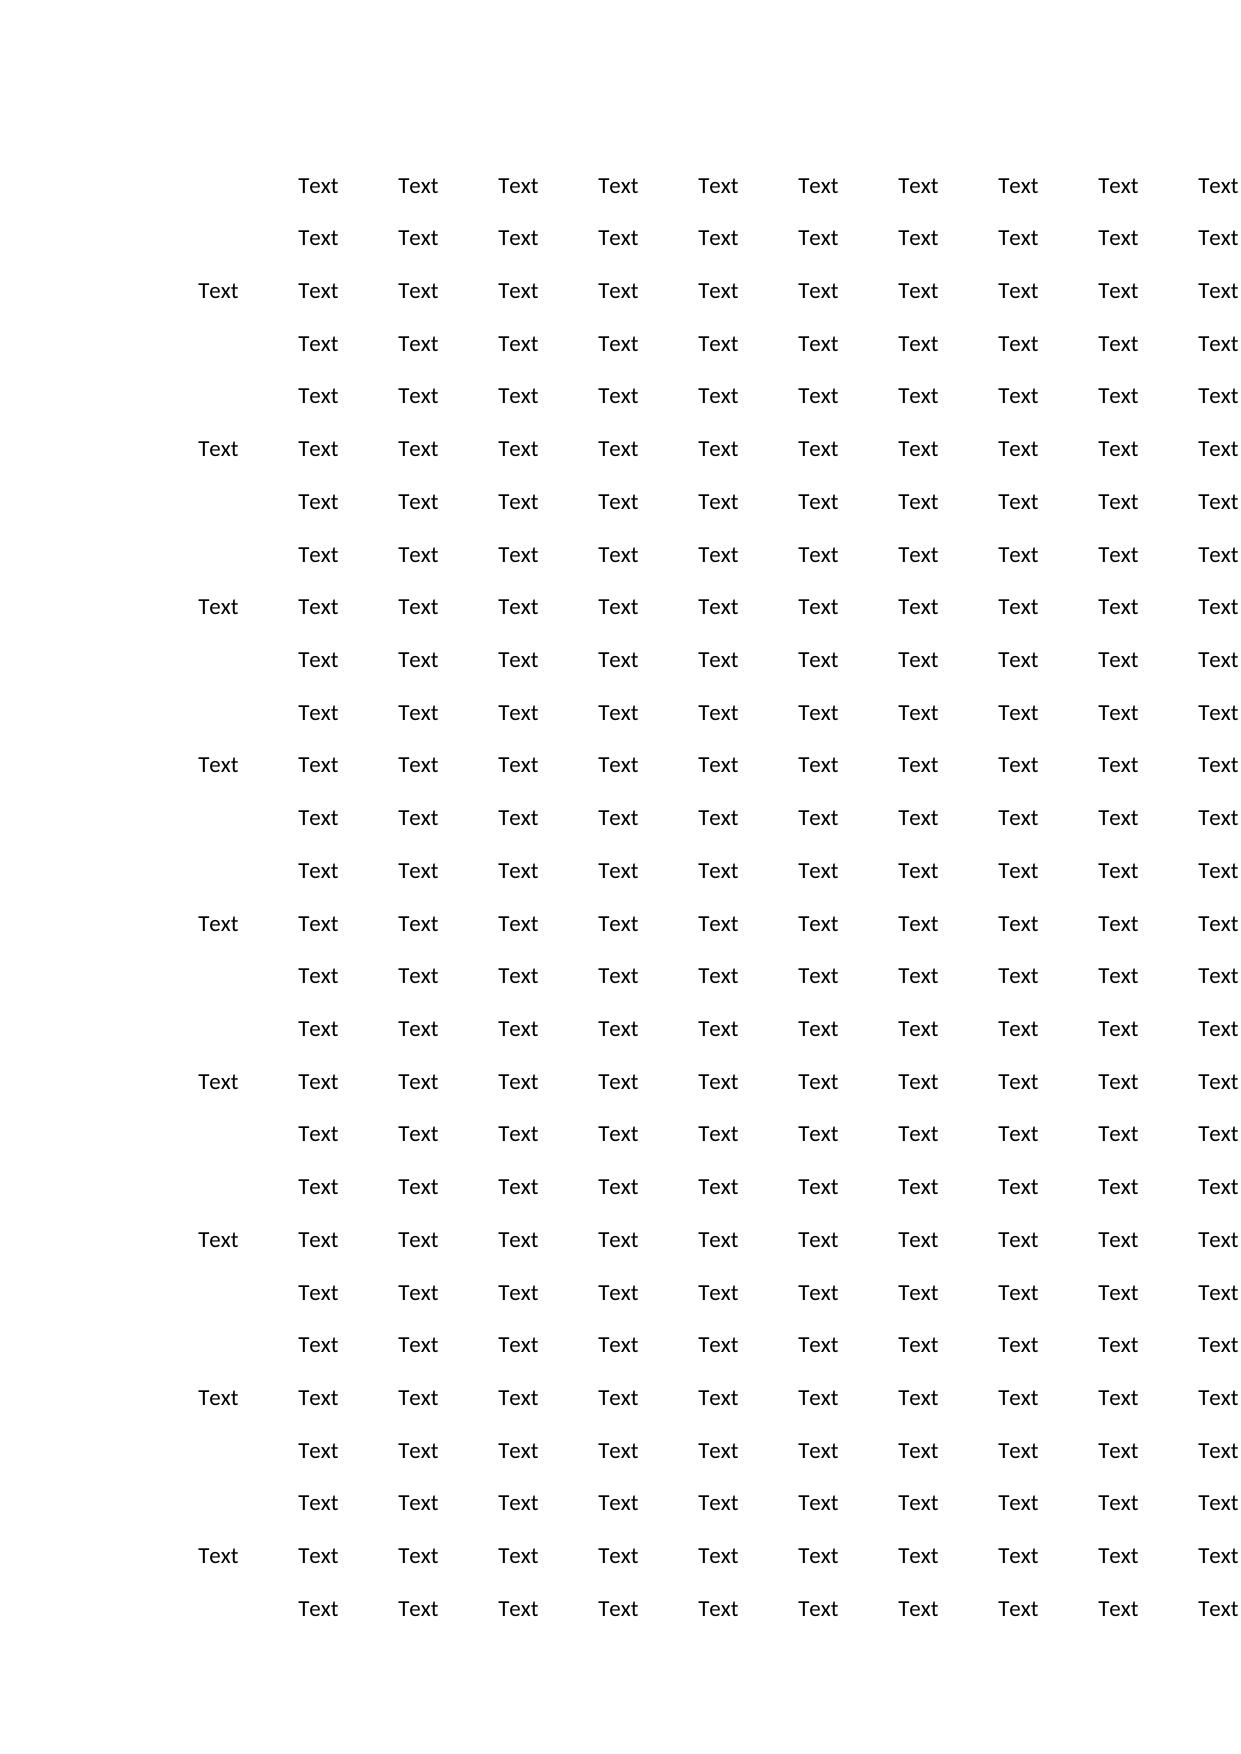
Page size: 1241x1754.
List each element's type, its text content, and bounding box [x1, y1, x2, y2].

table_cell Text [1187, 1383, 1240, 1436]
table_cell Text [487, 1172, 587, 1225]
table_cell Text [1087, 382, 1187, 434]
table_cell Text [487, 961, 587, 1014]
table_cell Text [787, 645, 887, 698]
table_cell Text [987, 1225, 1087, 1278]
table_cell Text [387, 698, 487, 751]
table_cell [387, 118, 487, 171]
table_cell Text [987, 1489, 1087, 1541]
table_cell Text [987, 1330, 1087, 1383]
table_cell Text [587, 276, 687, 329]
table_cell Text [1087, 1120, 1187, 1172]
table_cell Text [687, 382, 787, 434]
table_cell [487, 118, 587, 171]
table_cell Text [287, 276, 387, 329]
table_cell [287, 118, 387, 171]
table_cell Text [1187, 540, 1240, 592]
table_cell Text [687, 1489, 787, 1541]
table_cell Text [587, 1172, 687, 1225]
table_cell Text [487, 540, 587, 592]
table_cell Text [287, 1278, 387, 1330]
table_cell Text [887, 276, 987, 329]
table_cell Text [387, 276, 487, 329]
table_cell Text [987, 487, 1087, 540]
table_cell Text [687, 1278, 787, 1330]
table_cell Text [887, 434, 987, 487]
table_cell Text [587, 171, 687, 223]
table_cell Text [387, 1014, 487, 1067]
table_cell Text [887, 540, 987, 592]
table_cell Text [487, 329, 587, 382]
table_cell Text [1087, 1594, 1187, 1625]
table_cell Text [987, 961, 1087, 1014]
table_cell Text [387, 540, 487, 592]
table_cell Text [687, 645, 787, 698]
table_cell Text [787, 1541, 887, 1594]
table_cell Text [887, 329, 987, 382]
table_cell Text [887, 1014, 987, 1067]
table_cell Text [1087, 698, 1187, 751]
table_cell [987, 118, 1087, 171]
table_cell Text [587, 1436, 687, 1488]
table_cell Text [387, 487, 487, 540]
table_cell Text [487, 698, 587, 751]
table_cell Text [587, 434, 687, 487]
table_cell Text [687, 1120, 787, 1172]
table_cell Text [487, 1278, 587, 1330]
table_cell Text [1187, 961, 1240, 1014]
table_cell Text [587, 961, 687, 1014]
table_cell Text [987, 1172, 1087, 1225]
table_cell Text [987, 909, 1087, 961]
table_cell Text [1087, 1541, 1187, 1594]
table_cell Text [587, 698, 687, 751]
table_cell Text [687, 329, 787, 382]
table_cell [787, 118, 887, 171]
table_cell Text [787, 1489, 887, 1541]
table_cell Text [287, 856, 387, 909]
table_cell Text [1187, 224, 1240, 276]
table_cell Text [687, 1330, 787, 1383]
table_cell Text [287, 434, 387, 487]
table_cell Text [487, 1120, 587, 1172]
table_cell Text [987, 171, 1087, 223]
table_cell Text [887, 751, 987, 803]
table_cell Text [1187, 856, 1240, 909]
table_cell Text [1087, 593, 1187, 645]
table_cell Text [1087, 751, 1187, 803]
table_cell Text [687, 856, 787, 909]
table_cell Text [1187, 1225, 1240, 1278]
table_cell Text [1187, 487, 1240, 540]
table_cell Text [387, 1436, 487, 1488]
table_cell Text [387, 1278, 487, 1330]
table_cell Text [887, 1278, 987, 1330]
table_cell Text [987, 593, 1087, 645]
table_cell Text [1087, 856, 1187, 909]
table_cell Text [287, 593, 387, 645]
table_cell Text [287, 329, 387, 382]
table_cell Text [887, 645, 987, 698]
table_cell Text [387, 1225, 487, 1278]
table_cell Text [487, 1067, 587, 1119]
table_cell Text [387, 329, 487, 382]
table_cell Text [1087, 224, 1187, 276]
table_cell Text [687, 1225, 787, 1278]
table_cell Text [587, 1541, 687, 1594]
table_cell Text [987, 434, 1087, 487]
table_cell Text [387, 382, 487, 434]
table_cell Text [887, 1436, 987, 1488]
table_cell Text [687, 487, 787, 540]
table_cell Text [1187, 909, 1240, 961]
table_cell Text [987, 1383, 1087, 1436]
table_cell [1087, 118, 1187, 171]
table_cell Text [1087, 1436, 1187, 1488]
table_cell Text [587, 329, 687, 382]
table_cell Text [287, 1436, 387, 1488]
table_cell Text [687, 171, 787, 223]
table_cell Text [487, 856, 587, 909]
table_cell Text [387, 593, 487, 645]
table_cell Text [1087, 329, 1187, 382]
table_cell Text [287, 1489, 387, 1541]
table_cell Text [687, 1067, 787, 1119]
table_cell Text [587, 1225, 687, 1278]
table_cell Text [387, 751, 487, 803]
table_cell Text [987, 645, 1087, 698]
table_cell Text [487, 1383, 587, 1436]
table_cell Text [987, 382, 1087, 434]
table_cell Text [187, 1067, 287, 1225]
table_cell Text [687, 698, 787, 751]
table_cell Text [1087, 276, 1187, 329]
table_cell Text [787, 1436, 887, 1488]
table_cell Text [687, 803, 787, 856]
table_cell Text [587, 645, 687, 698]
table_cell Text [787, 276, 887, 329]
table_cell Text [1187, 1594, 1240, 1625]
table_cell Text [287, 171, 387, 223]
table_cell Text [487, 1014, 587, 1067]
table_cell Text [487, 645, 587, 698]
table_cell [187, 118, 287, 276]
table_cell Text [887, 1383, 987, 1436]
table_cell Text [387, 434, 487, 487]
table_cell Text [787, 1383, 887, 1436]
table_cell Text [1087, 961, 1187, 1014]
table_cell Text [987, 276, 1087, 329]
table_cell Text [487, 1330, 587, 1383]
table_cell Text [687, 1436, 787, 1488]
table_cell Text [287, 487, 387, 540]
table_cell Text [187, 276, 287, 434]
table_cell Text [587, 224, 687, 276]
table_cell Text [587, 593, 687, 645]
table_cell Text [387, 803, 487, 856]
table_cell Text [587, 1120, 687, 1172]
table_cell Text [887, 1120, 987, 1172]
table_cell Text [687, 224, 787, 276]
table_cell Text [487, 803, 587, 856]
table_cell Text [687, 540, 787, 592]
table_cell Text [787, 1278, 887, 1330]
table_cell Text [287, 1067, 387, 1119]
table_cell Text [487, 909, 587, 961]
table_cell Text [287, 540, 387, 592]
table_cell Text [387, 1172, 487, 1225]
table_cell Text [787, 1594, 887, 1625]
table_cell Text [1087, 1172, 1187, 1225]
table_cell Text [1187, 1489, 1240, 1541]
table_cell Text [587, 909, 687, 961]
table_cell Text [387, 1383, 487, 1436]
table_cell Text [1087, 803, 1187, 856]
table_cell Text [1187, 1330, 1240, 1383]
table_cell Text [487, 593, 587, 645]
table_cell Text [1187, 698, 1240, 751]
table_cell Text [287, 1225, 387, 1278]
table_cell Text [187, 1383, 287, 1541]
table_cell Text [787, 487, 887, 540]
table_cell Text [587, 751, 687, 803]
table_cell Text [1087, 1067, 1187, 1119]
table_cell Text [687, 909, 787, 961]
table_cell Text [287, 961, 387, 1014]
table_cell Text [687, 1172, 787, 1225]
table_cell Text [787, 1120, 887, 1172]
table_cell Text [887, 1172, 987, 1225]
table_cell Text [787, 961, 887, 1014]
table_cell Text [187, 1541, 287, 1625]
table_cell Text [387, 1541, 487, 1594]
table_cell Text [887, 909, 987, 961]
table_cell Text [487, 276, 587, 329]
table_cell Text [287, 1014, 387, 1067]
table_cell Text [1187, 382, 1240, 434]
table_cell Text [387, 961, 487, 1014]
table_cell Text [787, 751, 887, 803]
table_cell Text [587, 1278, 687, 1330]
table_cell Text [487, 224, 587, 276]
table_cell Text [787, 540, 887, 592]
table_cell Text [1087, 645, 1187, 698]
table_cell Text [987, 1014, 1087, 1067]
table_cell Text [1087, 909, 1187, 961]
table_cell Text [487, 382, 587, 434]
table_cell Text [887, 487, 987, 540]
table_cell Text [987, 751, 1087, 803]
table_cell Text [487, 1489, 587, 1541]
table_cell Text [1187, 434, 1240, 487]
table_cell Text [887, 698, 987, 751]
table_cell Text [487, 487, 587, 540]
table_cell Text [687, 1014, 787, 1067]
table_cell Text [387, 909, 487, 961]
table_cell Text [987, 1067, 1087, 1119]
table_cell Text [887, 1594, 987, 1625]
table_cell Text [387, 1594, 487, 1625]
table_cell Text [387, 645, 487, 698]
table_cell Text [487, 1594, 587, 1625]
table_cell Text [1087, 1225, 1187, 1278]
table_cell Text [787, 382, 887, 434]
table_cell Text [487, 1436, 587, 1488]
table_cell Text [187, 909, 287, 1067]
table_cell Text [887, 593, 987, 645]
table_cell Text [587, 1330, 687, 1383]
table_cell Text [687, 751, 787, 803]
table_cell Text [387, 171, 487, 223]
table_cell Text [587, 1014, 687, 1067]
table_cell Text [1087, 1330, 1187, 1383]
table_cell Text [887, 803, 987, 856]
table_cell Text [887, 1541, 987, 1594]
table_cell Text [787, 1330, 887, 1383]
table_cell Text [487, 1225, 587, 1278]
table_cell Text [887, 1330, 987, 1383]
table_cell Text [287, 1541, 387, 1594]
table_cell Text [387, 1120, 487, 1172]
table_cell Text [887, 961, 987, 1014]
table_cell [587, 118, 687, 171]
table_cell [1187, 118, 1240, 171]
table_cell Text [1087, 171, 1187, 223]
table_cell Text [1087, 1014, 1187, 1067]
table_cell Text [987, 856, 1087, 909]
table_cell Text [287, 224, 387, 276]
table_cell Text [287, 1172, 387, 1225]
table_cell Text [1187, 1172, 1240, 1225]
table_cell Text [887, 382, 987, 434]
table_cell Text [1187, 1067, 1240, 1119]
table_cell Text [1187, 593, 1240, 645]
table_cell Text [787, 1225, 887, 1278]
table_cell Text [1187, 645, 1240, 698]
table_cell Text [287, 645, 387, 698]
table_cell Text [887, 171, 987, 223]
table_cell Text [787, 1014, 887, 1067]
table_cell Text [887, 1489, 987, 1541]
table_cell Text [487, 751, 587, 803]
table_cell Text [1187, 276, 1240, 329]
table_cell Text [887, 224, 987, 276]
table_cell Text [1087, 434, 1187, 487]
table_cell Text [787, 593, 887, 645]
table_cell Text [1187, 329, 1240, 382]
table_cell Text [787, 909, 887, 961]
table_cell Text [687, 1383, 787, 1436]
table_cell Text [687, 593, 787, 645]
table_cell Text [687, 961, 787, 1014]
table_cell Text [787, 434, 887, 487]
table_cell Text [787, 1067, 887, 1119]
table_cell Text [287, 382, 387, 434]
table_cell Text [187, 434, 287, 592]
table_cell Text [287, 803, 387, 856]
table_cell Text [787, 224, 887, 276]
table_cell Text [1187, 803, 1240, 856]
table_cell Text [587, 1489, 687, 1541]
table_cell Text [287, 1120, 387, 1172]
table_cell Text [287, 1330, 387, 1383]
table_cell Text [887, 856, 987, 909]
table_cell Text [987, 224, 1087, 276]
table_cell Text [1187, 1014, 1240, 1067]
table_cell Text [587, 540, 687, 592]
table_cell Text [587, 1383, 687, 1436]
table_cell Text [687, 1541, 787, 1594]
table_cell Text [1087, 1383, 1187, 1436]
table_cell Text [1187, 1278, 1240, 1330]
table_cell Text [587, 1067, 687, 1119]
table_cell Text [587, 382, 687, 434]
table_cell [887, 118, 987, 171]
table_cell Text [387, 224, 487, 276]
table_cell Text [787, 171, 887, 223]
table_cell Text [687, 434, 787, 487]
table_cell Text [687, 1594, 787, 1625]
table_cell Text [487, 1541, 587, 1594]
table_cell Text [987, 1436, 1087, 1488]
table_cell Text [287, 698, 387, 751]
table_cell Text [387, 1330, 487, 1383]
table_cell Text [187, 593, 287, 751]
table_cell Text [287, 1383, 387, 1436]
table_cell Text [987, 1278, 1087, 1330]
table_cell Text [387, 856, 487, 909]
table_cell Text [1187, 1436, 1240, 1488]
table_cell Text [1187, 1541, 1240, 1594]
table_cell Text [887, 1225, 987, 1278]
table_cell Text [987, 329, 1087, 382]
table_cell Text [187, 751, 287, 909]
table_cell Text [387, 1067, 487, 1119]
table_cell Text [787, 856, 887, 909]
table_cell Text [1187, 1120, 1240, 1172]
table_cell Text [787, 803, 887, 856]
table_cell Text [987, 1541, 1087, 1594]
table_cell Text [287, 1594, 387, 1625]
table_cell Text [1087, 540, 1187, 592]
table_cell Text [987, 803, 1087, 856]
table_cell Text [587, 1594, 687, 1625]
table_cell Text [787, 329, 887, 382]
table_cell Text [287, 751, 387, 803]
table_cell Text [987, 698, 1087, 751]
table_cell Text [987, 540, 1087, 592]
table_cell Text [1087, 1489, 1187, 1541]
table_cell Text [487, 171, 587, 223]
table_cell Text [987, 1594, 1087, 1625]
table_cell Text [1087, 1278, 1187, 1330]
table_cell Text [987, 1120, 1087, 1172]
table_cell Text [587, 856, 687, 909]
table_cell Text [1187, 171, 1240, 223]
table_cell Text [687, 276, 787, 329]
table_cell Text [1187, 751, 1240, 803]
table_cell Text [487, 434, 587, 487]
table_cell [687, 118, 787, 171]
table_cell Text [587, 803, 687, 856]
table_cell Text [787, 1172, 887, 1225]
table_cell Text [287, 909, 387, 961]
table_cell Text [387, 1489, 487, 1541]
table_cell Text [887, 1067, 987, 1119]
table_cell Text [587, 487, 687, 540]
table_cell Text [187, 1225, 287, 1383]
table_cell Text [1087, 487, 1187, 540]
table_cell Text [787, 698, 887, 751]
